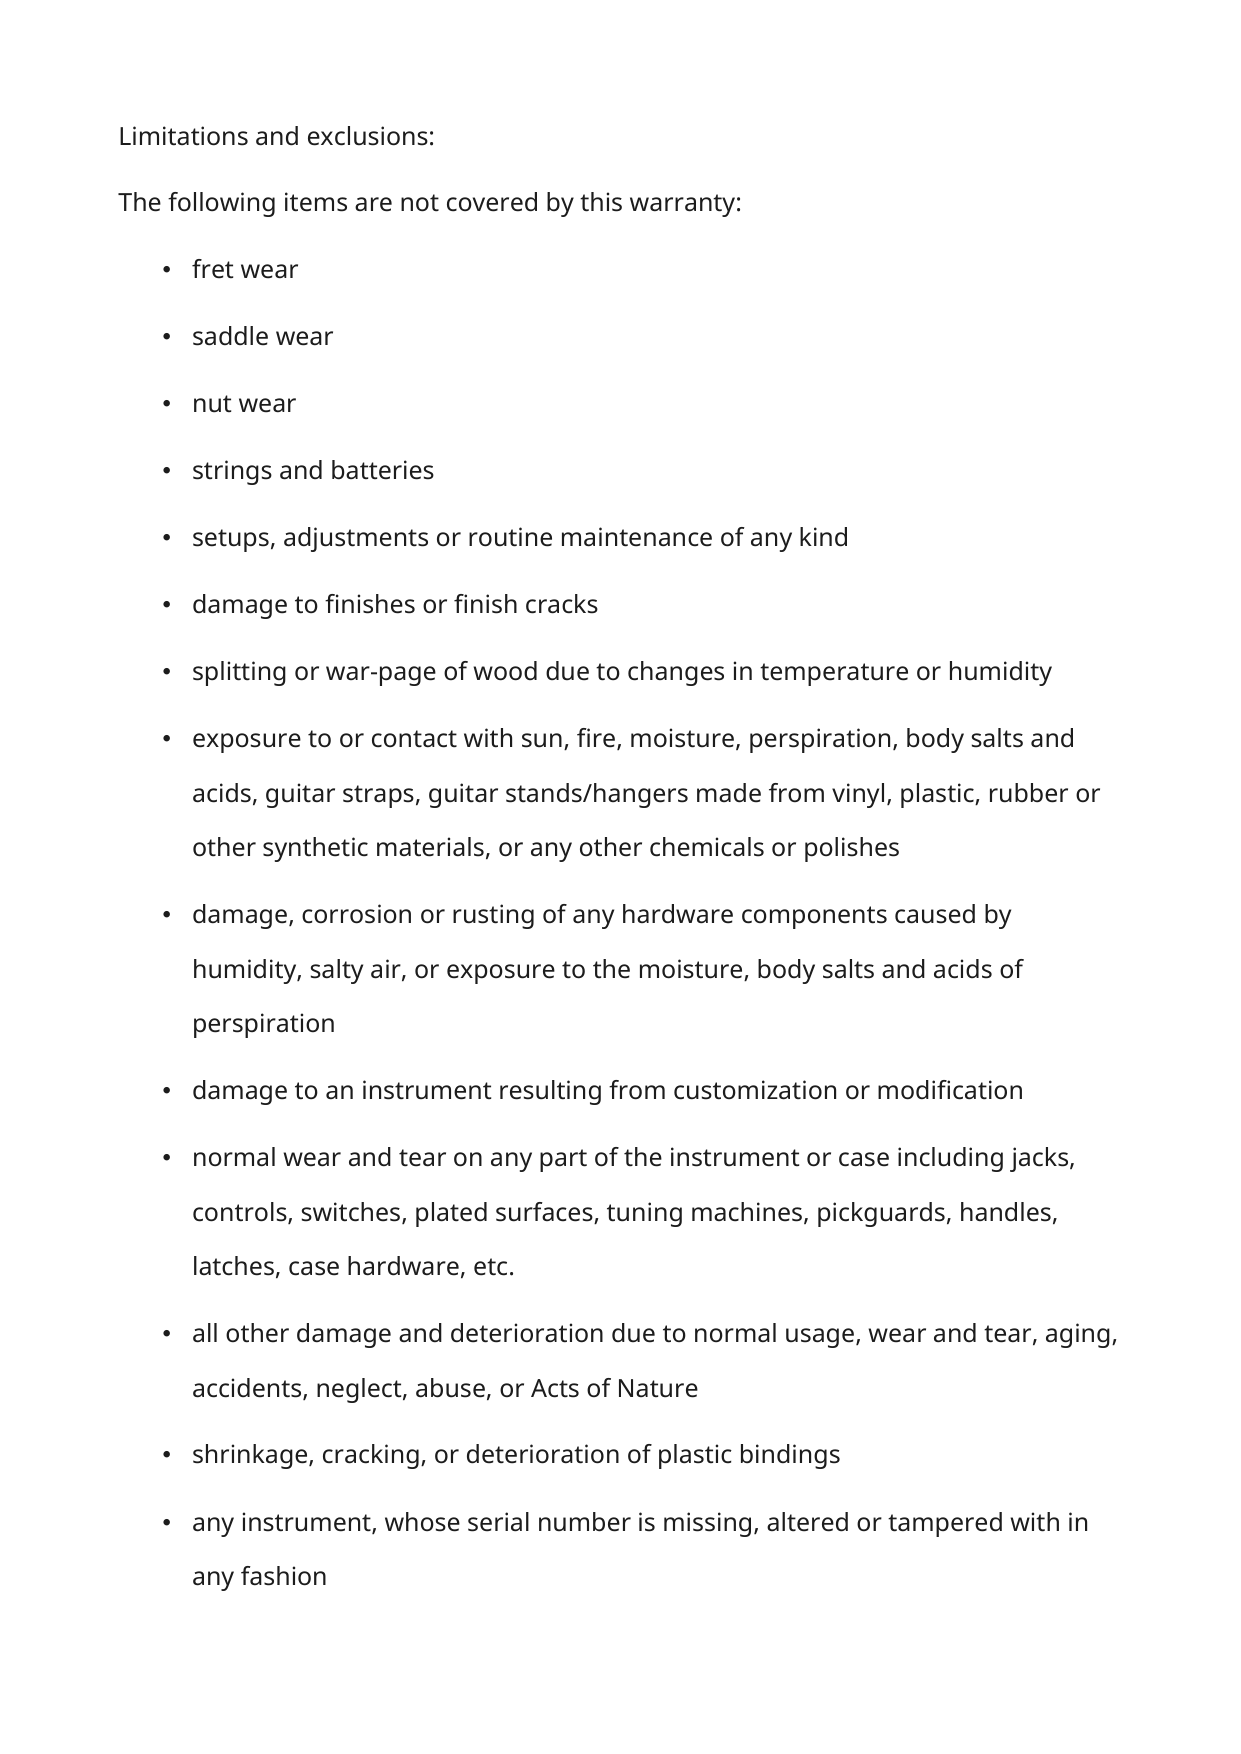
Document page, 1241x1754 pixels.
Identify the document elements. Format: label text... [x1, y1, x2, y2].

list splitting or war-page of wood due to changes in temperature or humidity [162, 654, 1122, 688]
list nut wear [162, 386, 1122, 420]
list setups, adjustments or routine maintenance of any kind [162, 520, 1122, 554]
text The following items are not covered by this warranty: [118, 185, 1122, 219]
list all other damage and deterioration due to normal usage, wear and tear, aging, accidents, neglect, abuse, or Acts of Nature [162, 1316, 1122, 1404]
list damage, corrosion or rusting of any hardware components caused by humidity, salty air, or exposure to the moisture, body salts and acids of perspiration [162, 897, 1122, 1040]
list any instrument, whose serial number is missing, altered or tampered with in any fashion [162, 1504, 1122, 1593]
list normal wear and tear on any part of the instrument or case including jacks, controls, switches, plated surfaces, tuning machines, pickguards, handles, latches, case hardware, etc. [162, 1140, 1122, 1283]
list damage to an instrument resulting from customization or modification [162, 1073, 1122, 1107]
text Limitations and exclusions: [118, 118, 1122, 152]
list saddle wear [162, 319, 1122, 353]
list shrinkage, cracking, or deterioration of plastic bindings [162, 1437, 1122, 1471]
list exposure to or contact with sun, fire, moisture, perspiration, body salts and acids, guitar straps, guitar stands/hangers made from vinyl, plastic, rubber or other synthetic materials, or any other chemicals or polishes [162, 721, 1122, 864]
list damage to finishes or finish cracks [162, 587, 1122, 621]
list fret wear [162, 252, 1122, 286]
list strings and batteries [162, 453, 1122, 487]
